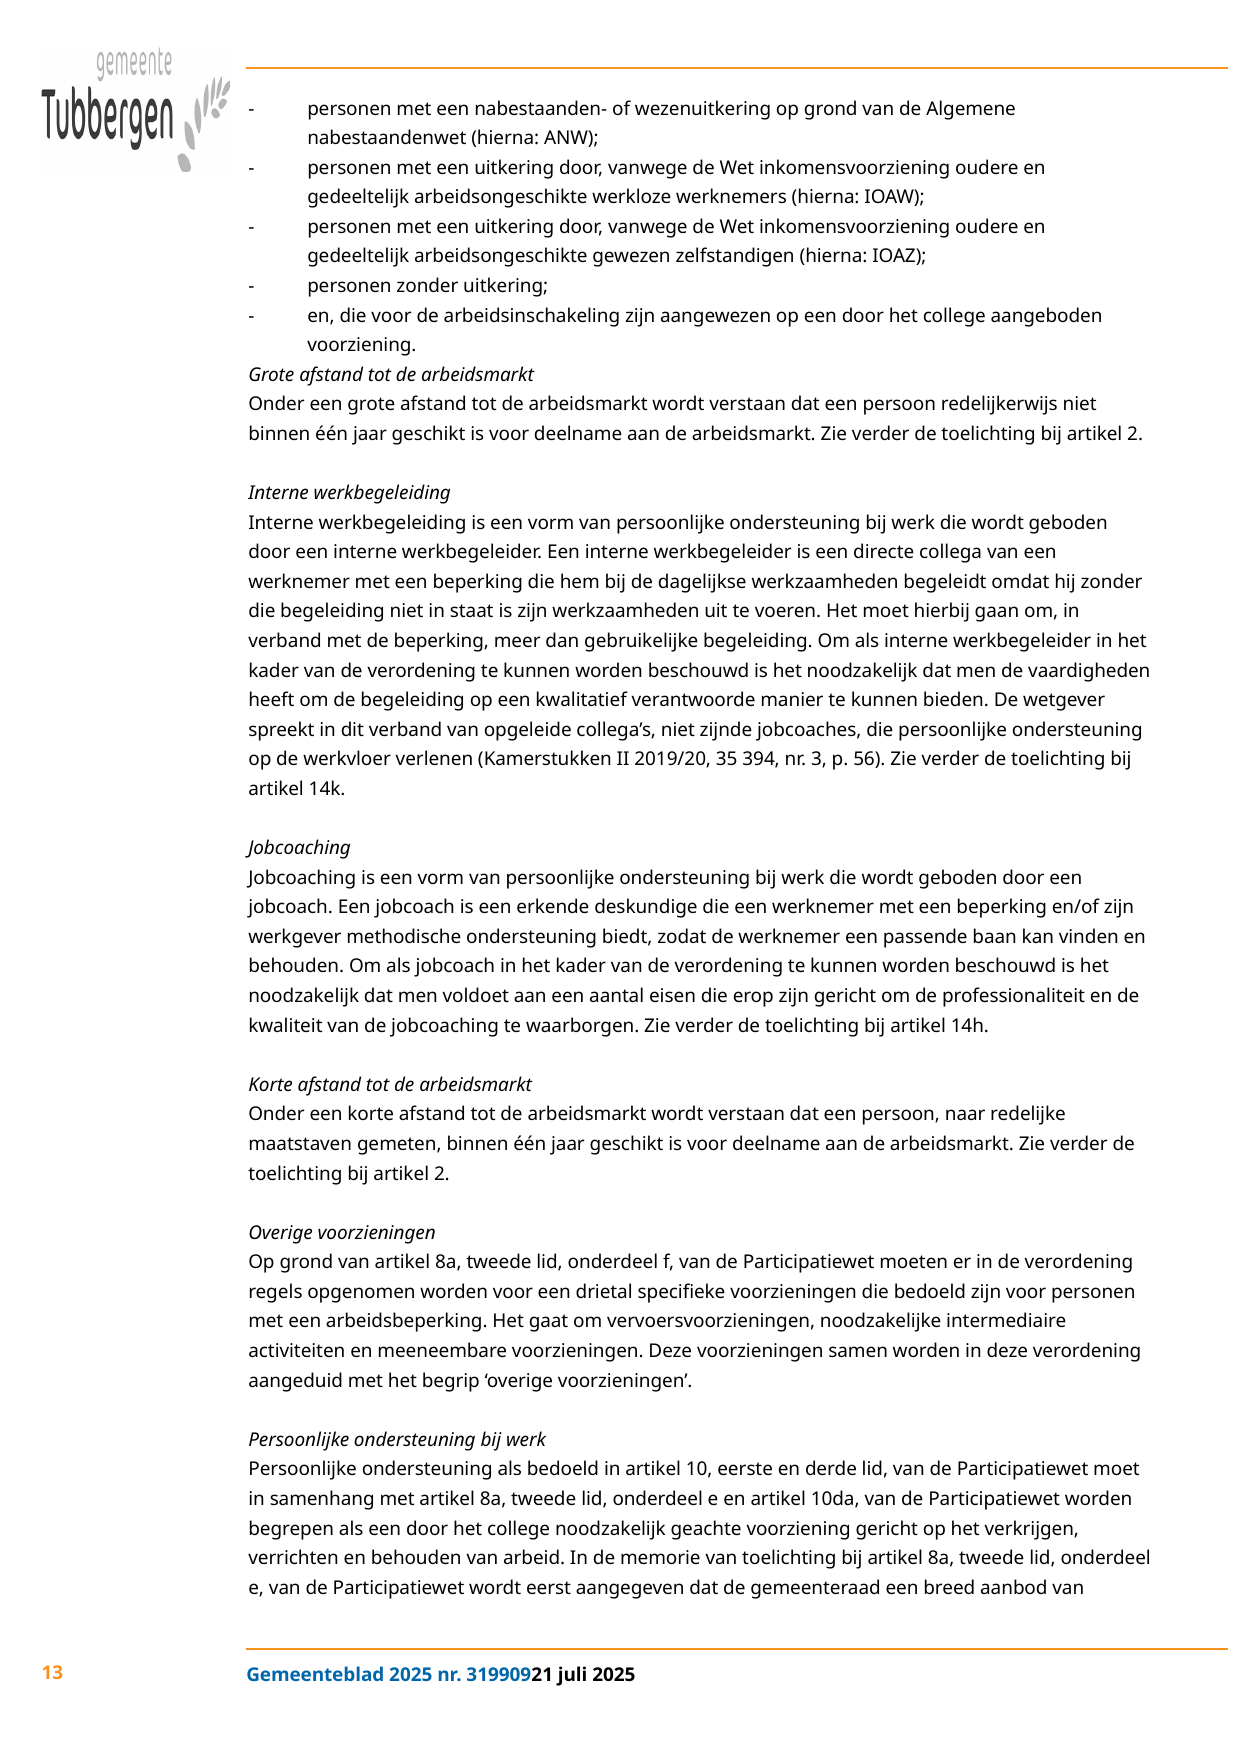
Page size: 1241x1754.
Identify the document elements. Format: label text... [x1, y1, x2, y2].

text Onder een grote afstand tot de arbeidsmarkt wordt verstaan dat een persoon redelijkerwijs niet binnen één jaar geschikt is voor deelname aan de arbeidsmarkt. Zie verder de toelichting bij artikel 2. [248, 391, 1152, 446]
list personen met een nabestaanden- of wezenuitkering op grond van de Algemene nabestaandenwet (hierna: ANW); [248, 95, 1152, 150]
text Onder een korte afstand tot de arbeidsmarkt wordt verstaan dat een persoon, naar redelijke maatstaven gemeten, binnen één jaar geschikt is voor deelname aan de arbeidsmarkt. Zie verder de toelichting bij artikel 2. [248, 1101, 1152, 1186]
list en, die voor de arbeidsinschakeling zijn aangewezen op een door het college aangeboden voorziening. [248, 302, 1152, 357]
text Korte afstand tot de arbeidsmarkt [248, 1071, 1152, 1097]
text Overige voorzieningen [248, 1219, 1152, 1245]
list personen zonder uitkering; [248, 272, 1152, 298]
list personen met een uitkering door, vanwege de Wet inkomensvoorziening oudere en gedeeltelijk arbeidsongeschikte werkloze werknemers (hierna: IOAW); [248, 154, 1152, 209]
text Jobcoaching is een vorm van persoonlijke ondersteuning bij werk die wordt geboden door een jobcoach. Een jobcoach is een erkende deskundige die een werknemer met een beperking en/of zijn werkgever methodische ondersteuning biedt, zodat de werknemer een passende baan kan vinden en behouden. Om als jobcoach in het kader van de verordening te kunnen worden beschouwd is het noodzakelijk dat men voldoet aan een aantal eisen die erop zijn gericht om de professionaliteit en de kwaliteit van de jobcoaching te waarborgen. Zie verder de toelichting bij artikel 14h. [248, 864, 1152, 1038]
text Interne werkbegeleiding is een vorm van persoonlijke ondersteuning bij werk die wordt geboden door een interne werkbegeleider. Een interne werkbegeleider is een directe collega van een werknemer met een beperking die hem bij de dagelijkse werkzaamheden begeleidt omdat hij zonder die begeleiding niet in staat is zijn werkzaamheden uit te voeren. Het moet hierbij gaan om, in verband met de beperking, meer dan gebruikelijke begeleiding. Om als interne werkbegeleider in het kader van de verordening te kunnen worden beschouwd is het noodzakelijk dat men de vaardigheden heeft om de begeleiding op een kwalitatief verantwoorde manier te kunnen bieden. De wetgever spreekt in dit verband van opgeleide collega’s, niet zijnde jobcoaches, die persoonlijke ondersteuning op de werkvloer verlenen (Kamerstukken II 2019/20, 35 394, nr. 3, p. 56). Zie verder de toelichting bij artikel 14k. [248, 509, 1152, 801]
text Persoonlijke ondersteuning bij werk [248, 1426, 1152, 1452]
text Interne werkbegeleiding [248, 479, 1152, 505]
list personen met een uitkering door, vanwege de Wet inkomensvoorziening oudere en gedeeltelijk arbeidsongeschikte gewezen zelfstandigen (hierna: IOAZ); [248, 213, 1152, 268]
picture [41, 47, 231, 172]
text Jobcoaching [248, 834, 1152, 860]
text Op grond van artikel 8a, tweede lid, onderdeel f, van de Participatiewet moeten er in de verordening regels opgenomen worden voor een drietal specifieke voorzieningen die bedoeld zijn voor personen met een arbeidsbeperking. Het gaat om vervoersvoorzieningen, noodzakelijke intermediaire activiteiten en meeneembare voorzieningen. Deze voorzieningen samen worden in deze verordening aangeduid met het begrip ‘overige voorzieningen’. [248, 1248, 1152, 1393]
text Persoonlijke ondersteuning als bedoeld in artikel 10, eerste en derde lid, van de Participatiewet moet in samenhang met artikel 8a, tweede lid, onderdeel e en artikel 10da, van de Participatiewet worden begrepen als een door het college noodzakelijk geachte voorziening gericht op het verkrijgen, verrichten en behouden van arbeid. In de memorie van toelichting bij artikel 8a, tweede lid, onderdeel e, van de Participatiewet wordt eerst aangegeven dat de gemeenteraad een breed aanbod van [248, 1456, 1152, 1600]
text Grote afstand tot de arbeidsmarkt [248, 361, 1152, 387]
